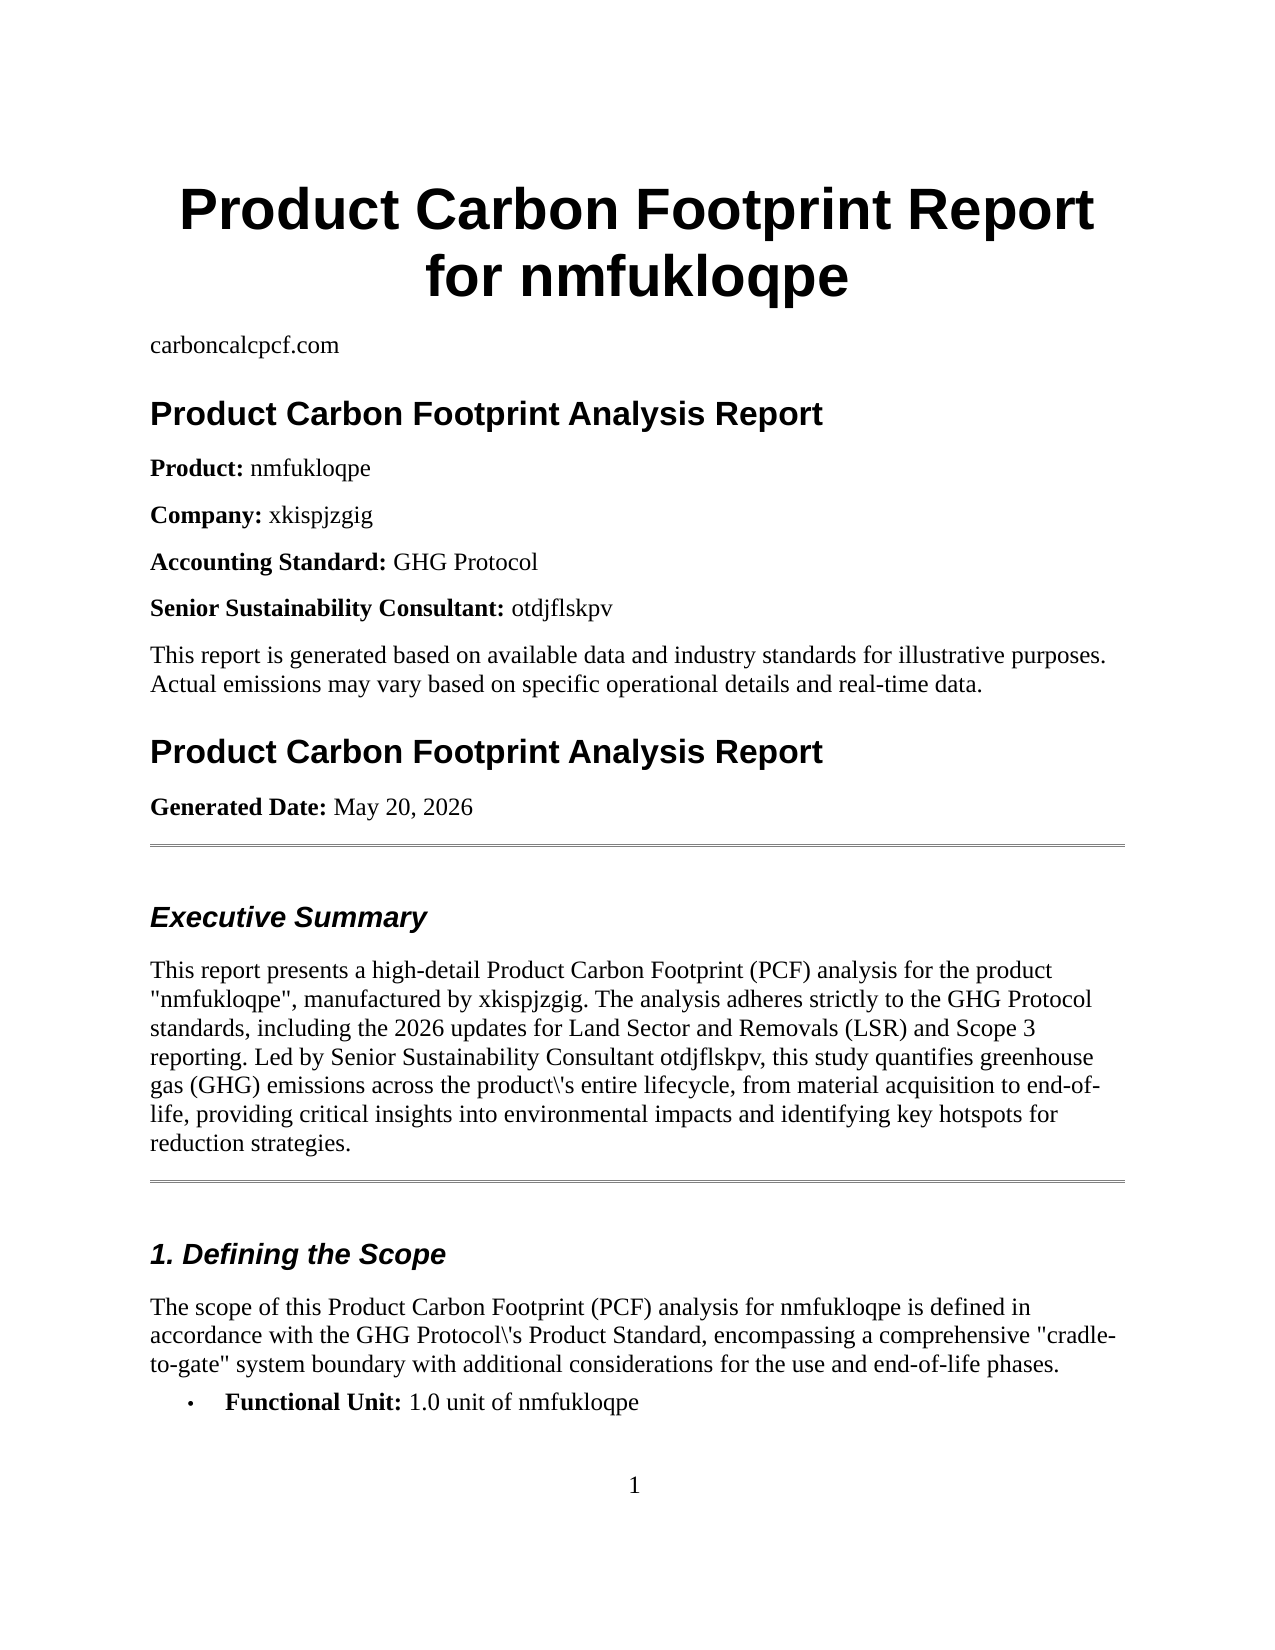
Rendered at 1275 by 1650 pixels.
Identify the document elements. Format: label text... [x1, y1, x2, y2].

text carboncalcpcf.com [150, 331, 1125, 359]
list Functional Unit: 1.0 unit of nmfukloqpe [187, 1387, 1125, 1416]
subtitle 1. Defining the Scope [150, 1237, 1125, 1270]
text Product: nmfukloqpe [150, 453, 1125, 482]
text Company: xkispjzgig [150, 500, 1125, 529]
text This report is generated based on available data and industry standards for illustrative purposes. Actual emissions may vary based on specific operational details and real-time data. [150, 640, 1125, 698]
subtitle Product Carbon Footprint Analysis Report [150, 393, 1125, 432]
text This report presents a high-detail Product Carbon Footprint (PCF) analysis for the product "nmfukloqpe", manufactured by xkispjzgig. The analysis adheres strictly to the GHG Protocol standards, including the 2026 updates for Land Sector and Removals (LSR) and Scope 3 reporting. Led by Senior Sustainability Consultant otdjflskpv, this study quantifies greenhouse gas (GHG) emissions across the product\'s entire lifecycle, from material acquisition to end-of-life, providing critical insights into environmental impacts and identifying key hotspots for reduction strategies. [150, 956, 1125, 1157]
subtitle Product Carbon Footprint Analysis Report [150, 732, 1125, 770]
text Senior Sustainability Consultant: otdjflskpv [150, 593, 1125, 622]
title Product Carbon Footprint Report for nmfukloqpe [150, 175, 1125, 309]
text Generated Date: May 20, 2026 [150, 792, 1125, 820]
text Accounting Standard: GHG Protocol [150, 547, 1125, 576]
text The scope of this Product Carbon Footprint (PCF) analysis for nmfukloqpe is defined in accordance with the GHG Protocol\'s Product Standard, encompassing a comprehensive "cradle-to-gate" system boundary with additional considerations for the use and end-of-life phases. [150, 1292, 1125, 1378]
subtitle Executive Summary [150, 901, 1125, 934]
